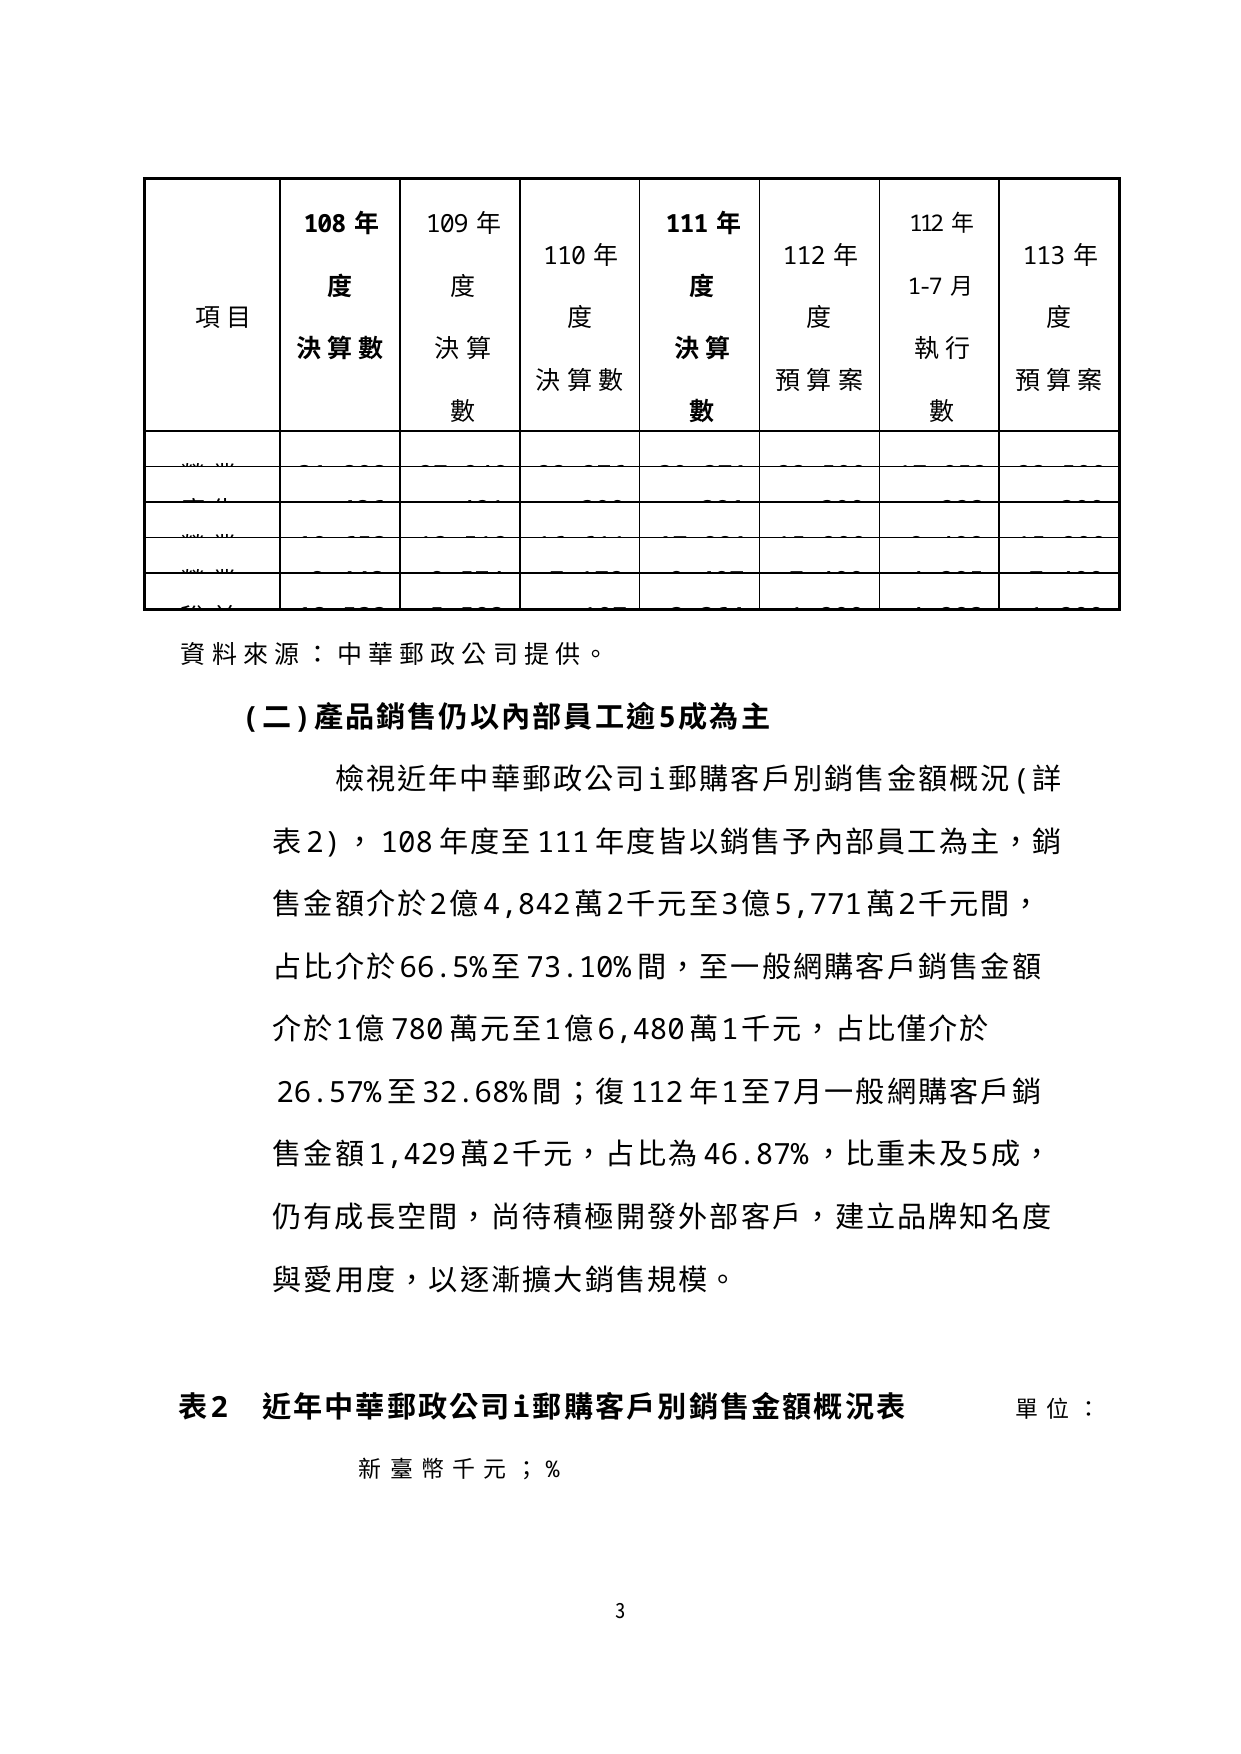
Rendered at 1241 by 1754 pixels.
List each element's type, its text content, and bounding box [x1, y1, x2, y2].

text 檢視近年中華郵政公司i郵購客戶別銷售金額概況(詳表2)，108年度至111年度皆以銷售予內部員工為主，銷售金額介於2億4,842萬2千元至3億5,771萬2千元間，占比介於66.5%至73.10%間，至一般網購客戶銷售金額介於1億780萬元至1億6,480萬1千元，占比僅介於26.57%至32.68%間；復112年1至7月一般網購客戶銷售金額1,429萬2千元，占比為46.87%，比重未及5成，仍有成長空間，尚待積極開發外部客戶，建立品牌知名度與愛用度，以逐漸擴大銷售規模。 [266, 736, 1063, 1298]
table_cell 23,376 [521, 432, 639, 466]
table_cell 9,498 [880, 503, 998, 537]
table_cell 421 [401, 467, 519, 501]
table_cell 16,611 [521, 503, 639, 537]
table_cell 17,881 [640, 503, 759, 537]
table_cell 4,295 [880, 538, 998, 572]
table_cell 281 [640, 467, 759, 501]
table_cell 23,500 [1000, 432, 1118, 466]
table_cell 300 [521, 467, 639, 501]
table_cell 300 [760, 467, 879, 501]
text (二)產品銷售仍以內部員工逾5成為主 [236, 673, 1063, 736]
table_cell 8,442 [281, 538, 399, 572]
table_cell 廣告收入 [146, 467, 279, 501]
table_cell 17,853 [880, 432, 998, 466]
table_cell 27,248 [401, 432, 519, 466]
table_cell 7,172 [521, 538, 639, 572]
table_cell 12,533 [281, 574, 399, 607]
table_cell -107 [521, 574, 639, 607]
table_cell 300 [1000, 467, 1118, 501]
text 表2 近年中華郵政公司i郵購客戶別銷售金額概況表 單位：新臺幣千元；% [133, 1363, 1107, 1488]
table_cell 營業收入 [146, 432, 279, 466]
table_cell 1,200 [1000, 574, 1118, 607]
table_cell 15,200 [760, 503, 879, 537]
table_cell 223 [880, 467, 998, 501]
table_cell 31,202 [281, 432, 399, 466]
table_cell 3,364 [640, 574, 759, 607]
table_header 111年度 決算數 [640, 180, 759, 430]
table_cell 8,574 [401, 538, 519, 572]
table_cell 9,407 [640, 538, 759, 572]
table_cell 23,500 [760, 432, 879, 466]
table_cell 426 [281, 467, 399, 501]
table_cell 10,653 [281, 503, 399, 537]
table_cell 30,371 [640, 432, 759, 466]
table_cell 營業費用 [146, 538, 279, 572]
table_header 項目 [146, 180, 279, 430]
table_header 110年度 決算數 [521, 180, 639, 430]
table_cell 5,583 [401, 574, 519, 607]
table_cell 7,400 [1000, 538, 1118, 572]
table_cell 7,400 [760, 538, 879, 572]
table_cell 營業成本 [146, 503, 279, 537]
table_cell 13,512 [401, 503, 519, 537]
table_header 109年度 決算數 [401, 180, 519, 430]
table_header 108年度 決算數 [281, 180, 399, 430]
table_cell 1,200 [760, 574, 879, 607]
table_header 112年度 預算案 [760, 180, 879, 430]
text 資料來源：中華郵政公司提供。 [133, 611, 1063, 673]
table_header 112年1-7月執行數 [880, 180, 998, 430]
table_cell 15,200 [1000, 503, 1118, 537]
table_cell 稅前淨利 [146, 574, 279, 607]
table_cell 4,283 [880, 574, 998, 607]
table_header 113年度 預算案 [1000, 180, 1118, 430]
